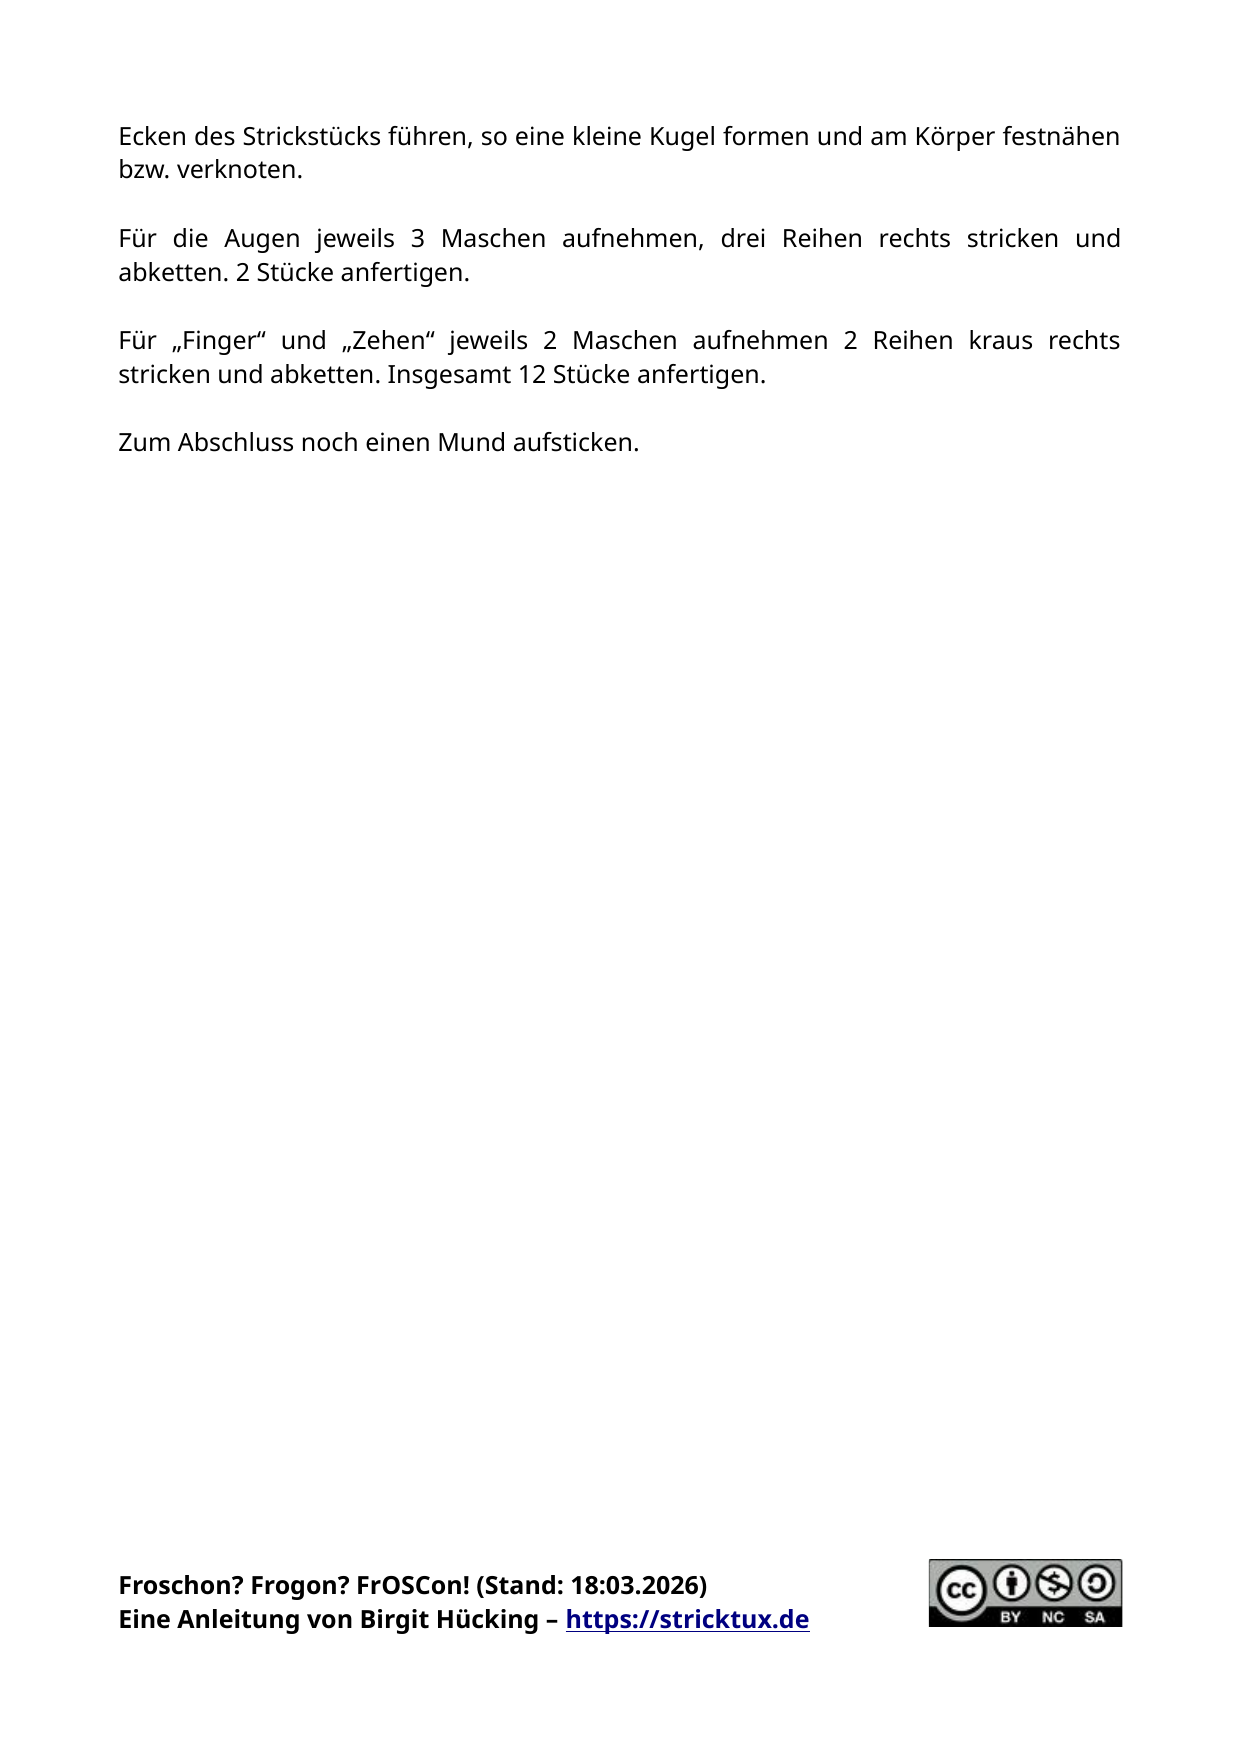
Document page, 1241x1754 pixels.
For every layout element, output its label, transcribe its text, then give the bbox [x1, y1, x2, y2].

picture [928, 1559, 1123, 1627]
text Ecken des Strickstücks führen, so eine kleine Kugel formen und am Körper festnähen bzw. verknoten. [118, 118, 1122, 186]
text Für „Finger“ und „Zehen“ jeweils 2 Maschen aufnehmen 2 Reihen kraus rechts stricken und abketten. Insgesamt 12 Stücke anfertigen. [118, 322, 1122, 391]
text Zum Abschluss noch einen Mund aufsticken. [118, 425, 1122, 459]
text Für die Augen jeweils 3 Maschen aufnehmen, drei Reihen rechts stricken und abketten. 2 Stücke anfertigen. [118, 220, 1122, 288]
